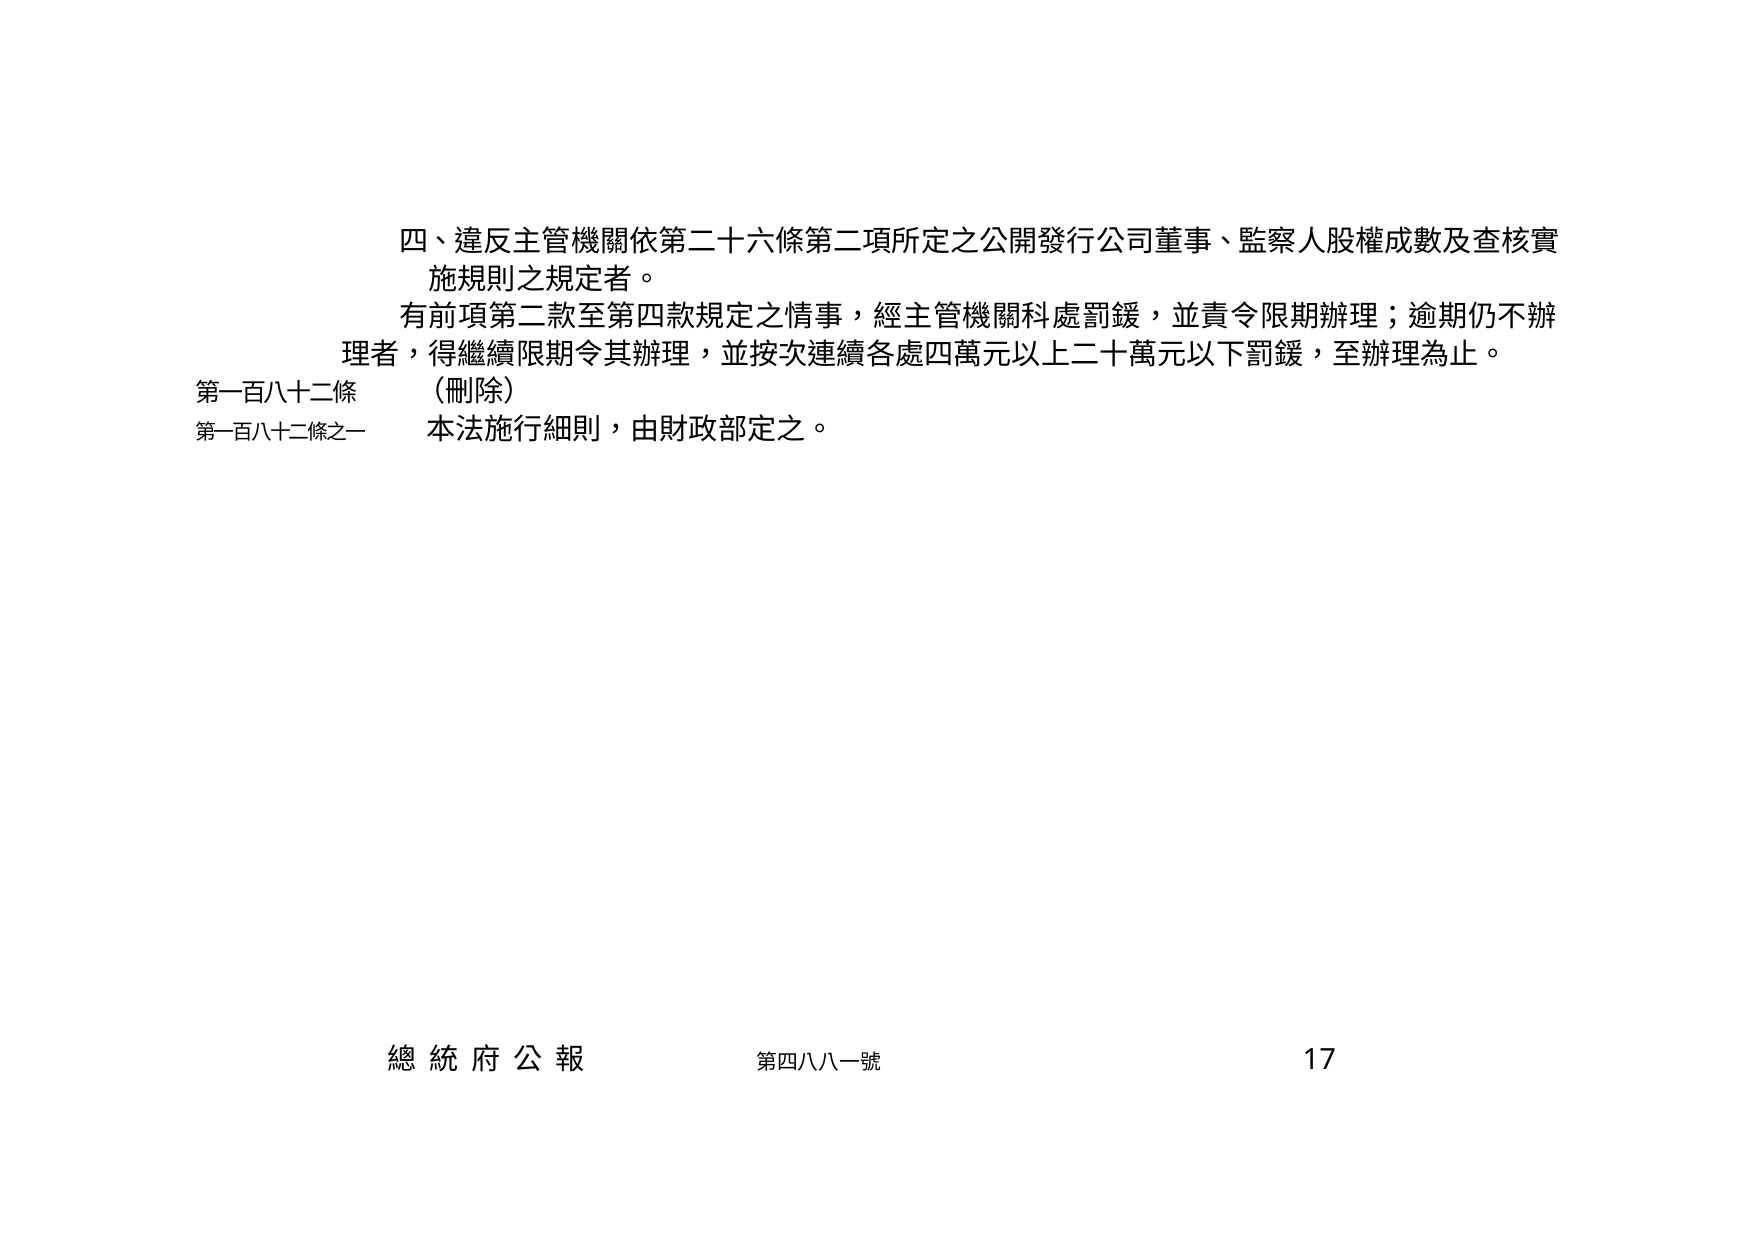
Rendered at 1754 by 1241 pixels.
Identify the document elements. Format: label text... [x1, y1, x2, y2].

text 第一百八十二條之一 本法施行細則，由財政部定之。 [195, 409, 1559, 447]
text 四、違反主管機關依第二十六條第二項所定之公開發行公司董事、監察人股權成數及查核實施規則之規定者。 [399, 222, 1559, 297]
text 第一百八十二條 （刪除） [195, 372, 1559, 409]
text 有前項第二款至第四款規定之情事，經主管機關科處罰鍰，並責令限期辦理；逾期仍不辦理者，得繼續限期令其辦理，並按次連續各處四萬元以上二十萬元以下罰鍰，至辦理為止。 [341, 297, 1559, 372]
